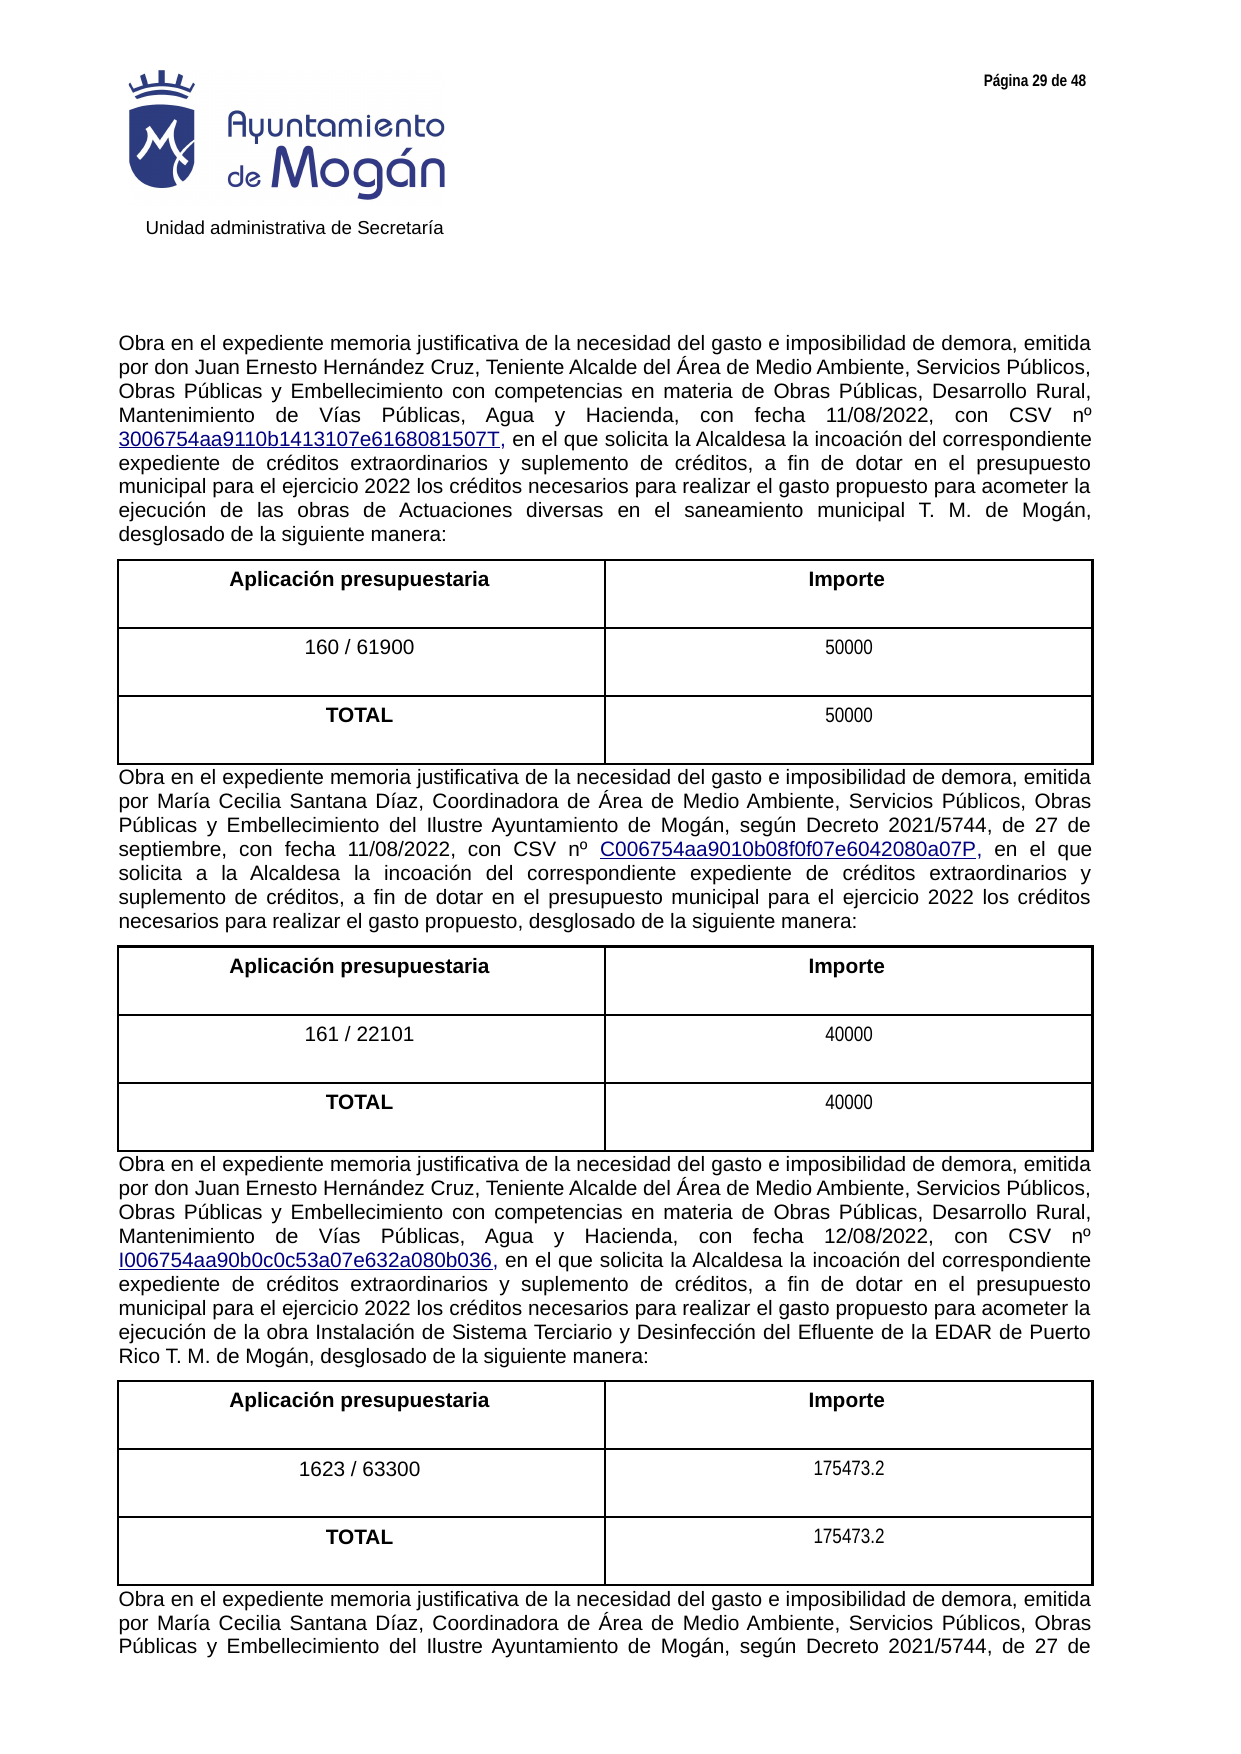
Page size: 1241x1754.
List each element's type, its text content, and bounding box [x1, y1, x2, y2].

text Obra en el expediente memoria justificativa de la necesidad del gasto e imposibilidad de demora, emitida por María Cecilia Santana Díaz, Coordinadora de Área de Medio Ambiente, Servicios Públicos, Obras Públicas y Embellecimiento del Ilustre Ayuntamiento de Mogán, según Decreto 2021/5744, de 27 de septiembre, con fecha 11/08/2022, con CSV nº C006754aa9010b08f0f07e6042080a07P, en el que solicita a la Alcaldesa la incoación del correspondiente expediente de créditos extraordinarios y suplemento de créditos, a fin de dotar en el presupuesto municipal para el ejercicio 2022 los créditos necesarios para realizar el gasto propuesto, desglosado de la siguiente manera: [118, 765, 1092, 933]
table_cell 40.000,00 EUR [606, 1016, 1091, 1082]
picture [128, 70, 445, 206]
table_cell 161 / 22101 [119, 1016, 604, 1082]
table_cell TOTAL [119, 1084, 604, 1150]
table_cell 175.473,20 EUR [606, 1518, 1091, 1584]
table_header Aplicación presupuestaria [119, 1382, 604, 1448]
text Obra en el expediente memoria justificativa de la necesidad del gasto e imposibilidad de demora, emitida por don Juan Ernesto Hernández Cruz, Teniente Alcalde del Área de Medio Ambiente, Servicios Públicos, Obras Públicas y Embellecimiento con competencias en materia de Obras Públicas, Desarrollo Rural, Mantenimiento de Vías Públicas, Agua y Hacienda, con fecha 11/08/2022, con CSV nº 3006754aa9110b1413107e6168081507T, en el que solicita la Alcaldesa la incoación del correspondiente expediente de créditos extraordinarios y suplemento de créditos, a fin de dotar en el presupuesto municipal para el ejercicio 2022 los créditos necesarios para realizar el gasto propuesto para acometer la ejecución de las obras de Actuaciones diversas en el saneamiento municipal T. M. de Mogán, desglosado de la siguiente manera: [118, 331, 1092, 546]
table_header Aplicación presupuestaria [119, 948, 604, 1013]
text Obra en el expediente memoria justificativa de la necesidad del gasto e imposibilidad de demora, emitida por don Juan Ernesto Hernández Cruz, Teniente Alcalde del Área de Medio Ambiente, Servicios Públicos, Obras Públicas y Embellecimiento con competencias en materia de Obras Públicas, Desarrollo Rural, Mantenimiento de Vías Públicas, Agua y Hacienda, con fecha 12/08/2022, con CSV nº I006754aa90b0c0c53a07e632a080b036, en el que solicita la Alcaldesa la incoación del correspondiente expediente de créditos extraordinarios y suplemento de créditos, a fin de dotar en el presupuesto municipal para el ejercicio 2022 los créditos necesarios para realizar el gasto propuesto para acometer la ejecución de la obra Instalación de Sistema Terciario y Desinfección del Efluente de la EDAR de Puerto Rico T. M. de Mogán, desglosado de la siguiente manera: [118, 1152, 1092, 1367]
table_cell 50.000,00 EUR [606, 629, 1091, 695]
table_header Importe [606, 1382, 1091, 1448]
table_cell TOTAL [119, 697, 604, 763]
table_cell 1623 / 63300 [119, 1450, 604, 1516]
table_cell 160 / 61900 [119, 629, 604, 695]
table_cell TOTAL [119, 1518, 604, 1584]
table_header Aplicación presupuestaria [119, 561, 604, 627]
table_cell 175.473,20 EUR [606, 1450, 1091, 1516]
table_cell 40.000,00 EUR [606, 1084, 1091, 1150]
text Obra en el expediente memoria justificativa de la necesidad del gasto e imposibilidad de demora, emitida por María Cecilia Santana Díaz, Coordinadora de Área de Medio Ambiente, Servicios Públicos, Obras Públicas y Embellecimiento del Ilustre Ayuntamiento de Mogán, según Decreto 2021/5744, de 27 de [118, 1586, 1092, 1658]
table_header Importe [606, 948, 1091, 1013]
table_cell 50.000,00 EUR [606, 697, 1091, 763]
table_header Importe [606, 561, 1091, 627]
